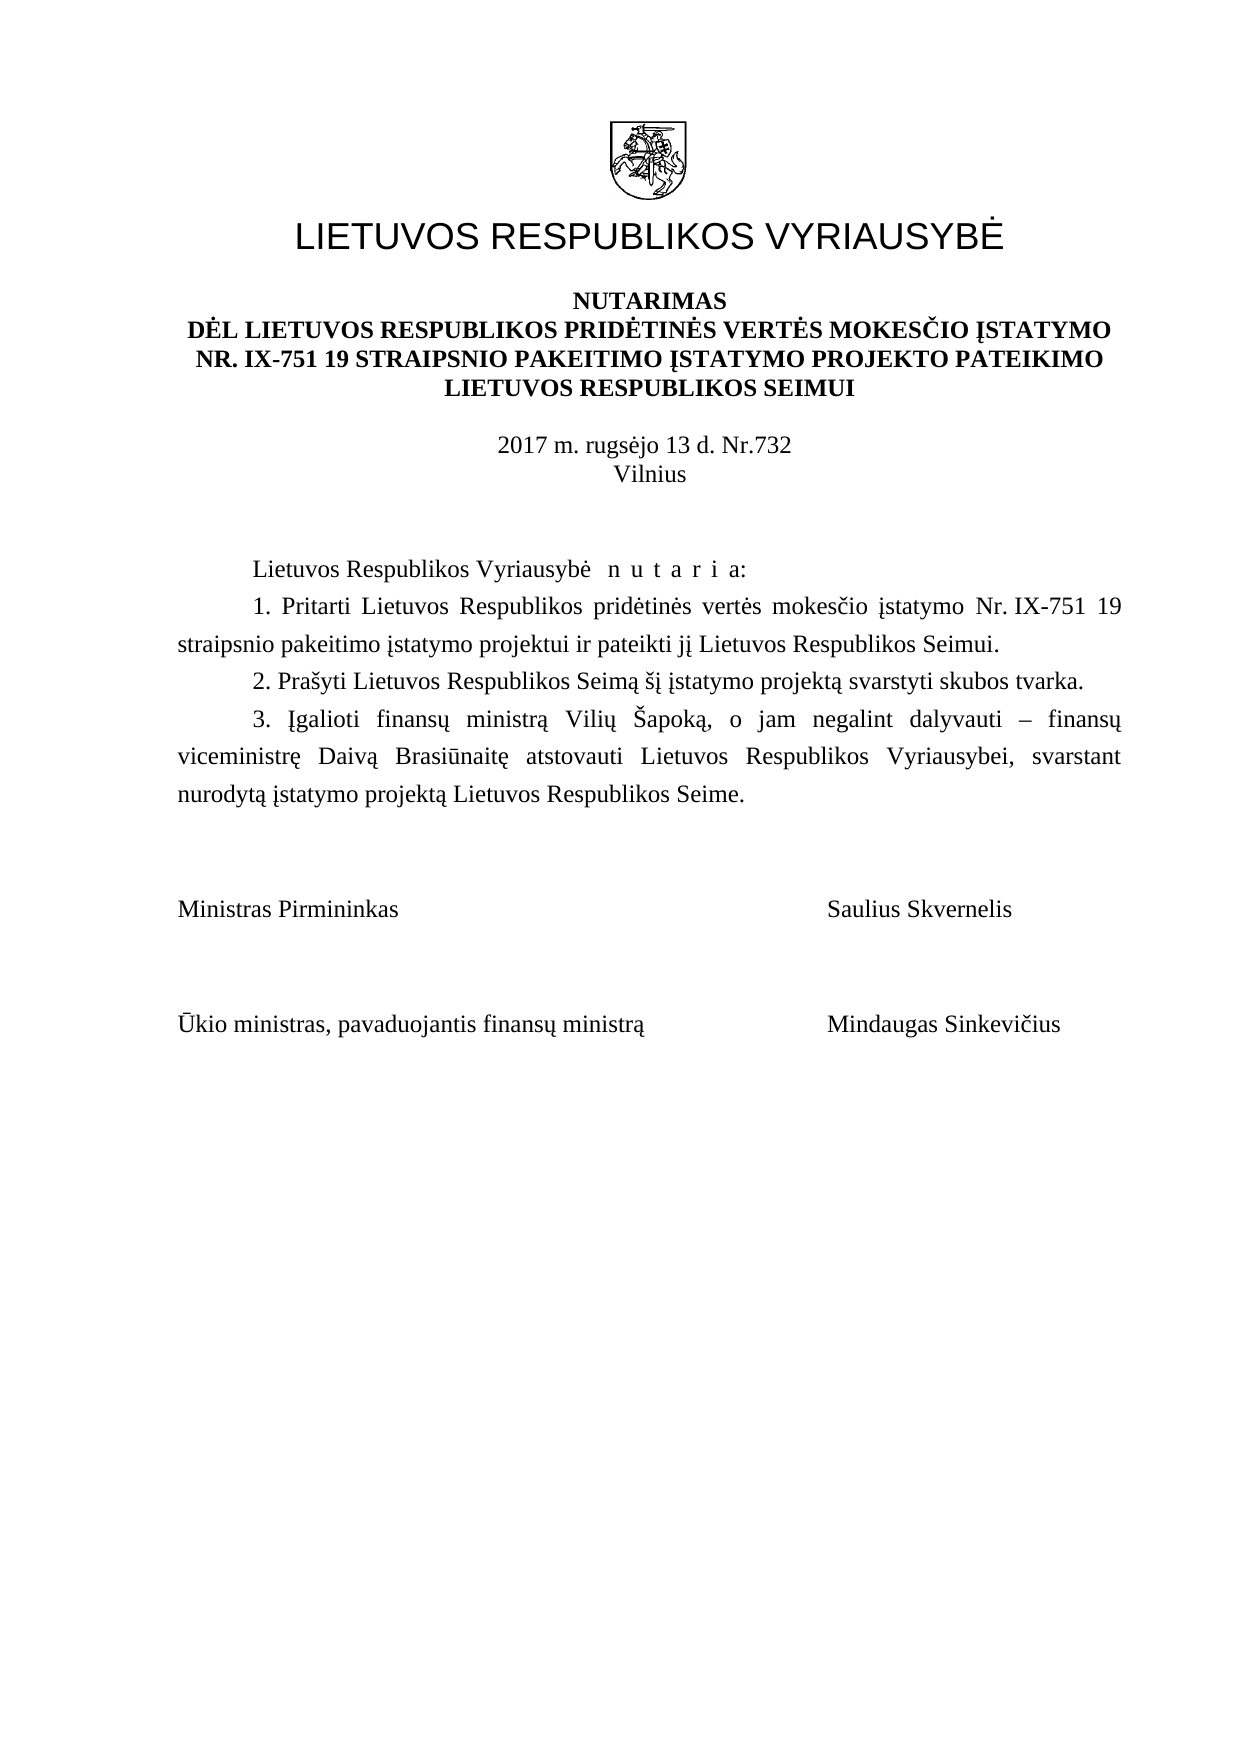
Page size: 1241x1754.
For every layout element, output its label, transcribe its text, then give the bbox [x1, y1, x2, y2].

text 1. Pritarti Lietuvos Respublikos pridėtinės vertės mokesčio įstatymo Nr. IX-751 19 straipsnio pakeitimo įstatymo projektui ir pateikti jį Lietuvos Respublikos Seimui. [177, 583, 1122, 658]
text nutarimas [177, 286, 1122, 315]
text Ūkio ministras, pavaduojantis finansų ministrą Mindaugas Sinkevičius [177, 1009, 1122, 1038]
text 2. Prašyti Lietuvos Respublikos Seimą šį įstatymo projektą svarstyti skubos tvarka. [177, 658, 1122, 695]
text DĖL Lietuvos Respublikos pRIDĖTINĖS VERTĖS MOKESČIO įstatymo NR. IX-751 19 STRAIPSNIO PAKEITIMO įstatymo projekto PATEIKIMO LIETUVOS RESPUBLIKOS SEIMUI [177, 315, 1122, 401]
text 2017 m. rugsėjo 13 d. Nr.732 [177, 430, 1112, 459]
text Ministras Pirmininkas Saulius Skvernelis [177, 894, 1122, 923]
text Lietuvos Respublikos Vyriausybė nutaria: [177, 545, 1122, 583]
text Lietuvos Respublikos Vyriausybė [177, 214, 1122, 258]
text 3. Įgalioti finansų ministrą Vilių Šapoką, o jam negalint dalyvauti – finansų viceministrę Daivą Brasiūnaitę atstovauti Lietuvos Respublikos Vyriausybei, svarstant nurodytą įstatymo projektą Lietuvos Respublikos Seime. [177, 695, 1122, 808]
text Vilnius [177, 459, 1122, 488]
